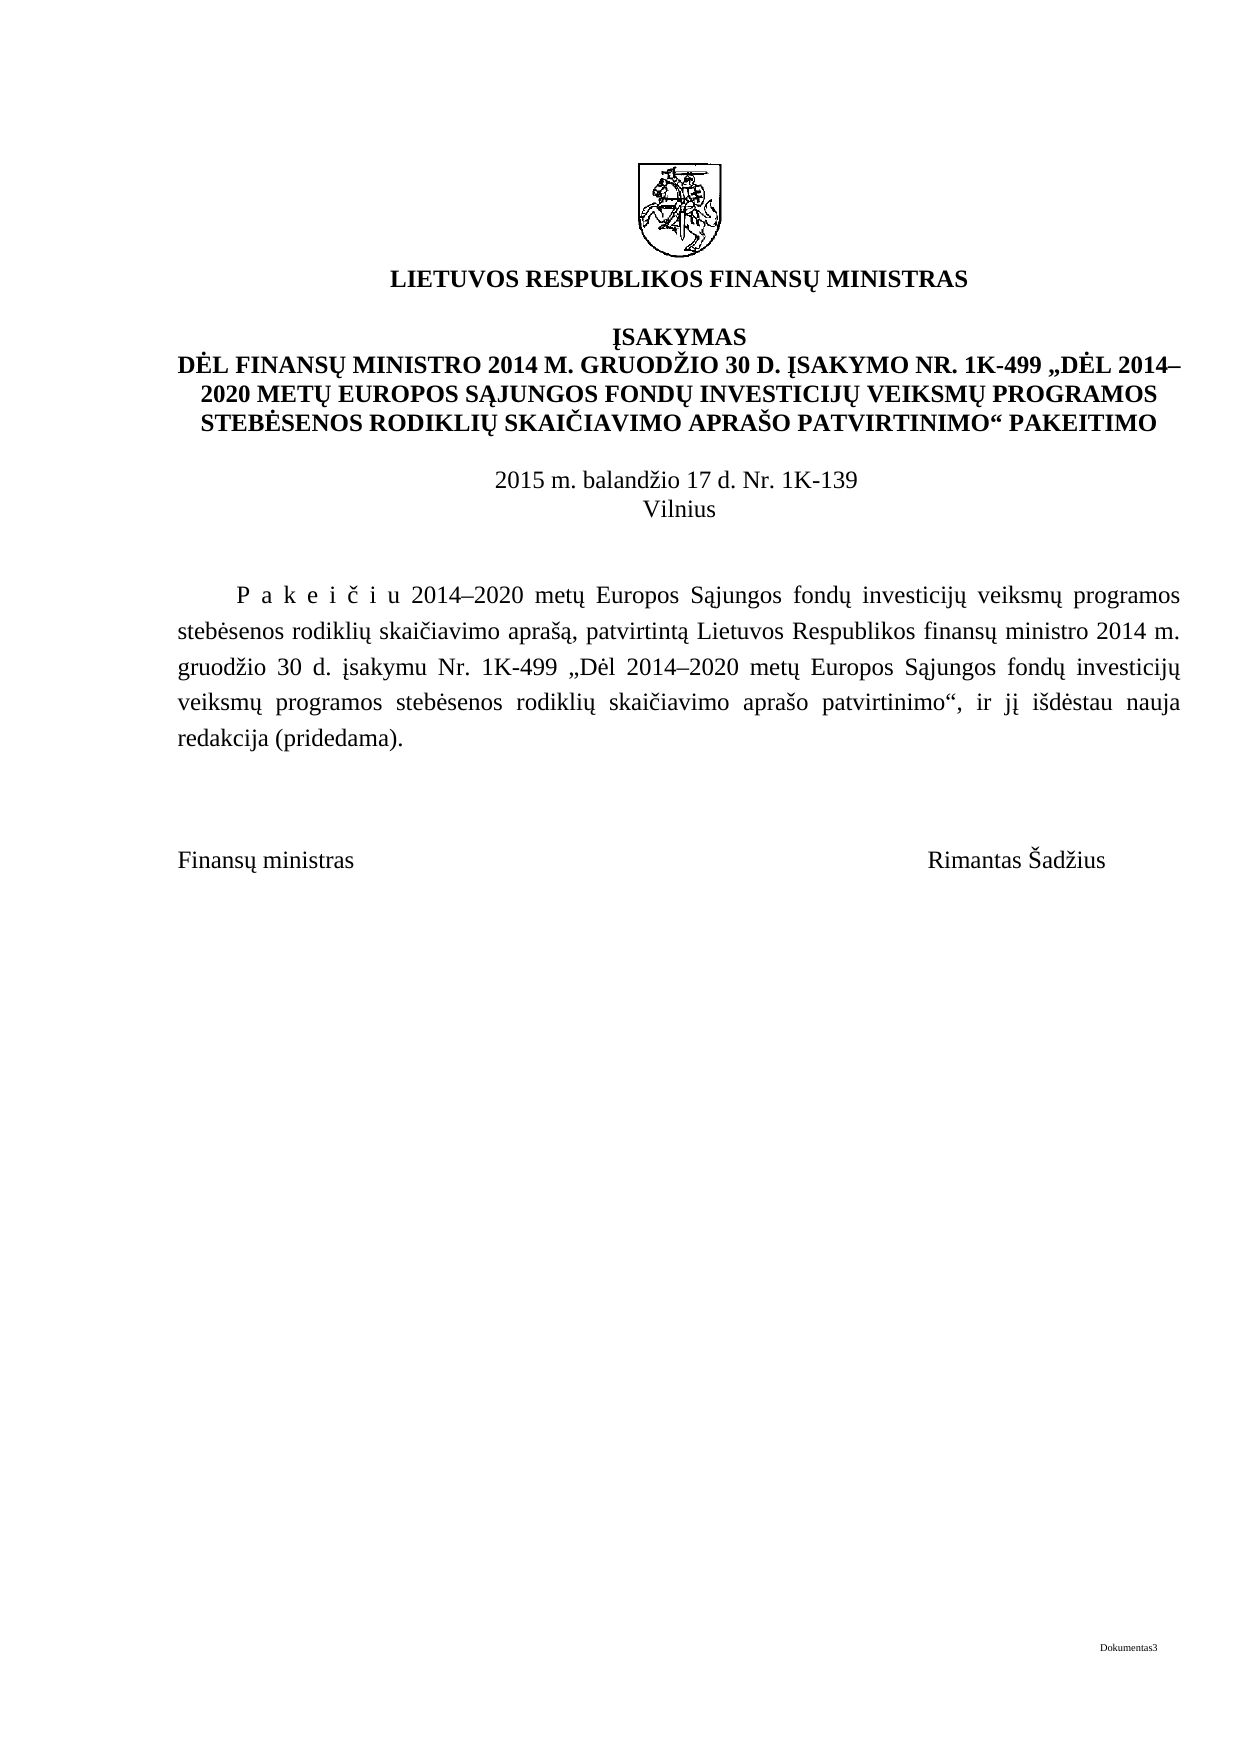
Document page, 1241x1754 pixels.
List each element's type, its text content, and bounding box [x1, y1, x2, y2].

text Vilnius [177, 494, 1181, 523]
text 2015 m. balandžio 17 d. Nr. 1K-139 [177, 465, 1181, 494]
text P a k e i č i u 2014–2020 metų Europos Sąjungos fondų investicijų veiksmų programos stebėsenos rodiklių skaičiavimo aprašą, patvirtintą Lietuvos Respublikos finansų ministro 2014 m. gruodžio 30 d. įsakymu Nr. 1K-499 „Dėl 2014–2020 metų Europos Sąjungos fondų investicijų veiksmų programos stebėsenos rodiklių skaičiavimo aprašo patvirtinimo“, ir jį išdėstau nauja redakcija (pridedama). [177, 580, 1181, 752]
text LIETUVOS RESPUBLIKOS FINANSŲ MINISTRAS [177, 264, 1181, 293]
text DĖL FINANSŲ MINISTRO 2014 M. GRUODŽIO 30 D. ĮSAKYMO NR. 1k-499 „DĖL 2014–2020 metų EUROPOS SĄJUNGOS FONDŲ INVESTICIJŲ veiksmų programos STEBĖSENOS RODIKLIŲ skaičiavimo aprašO PATVIRTINIMO“ PAKEITIMO [177, 350, 1181, 437]
text ĮSAKYMAS [177, 322, 1181, 350]
text Finansų ministras Rimantas Šadžius [177, 845, 1181, 873]
